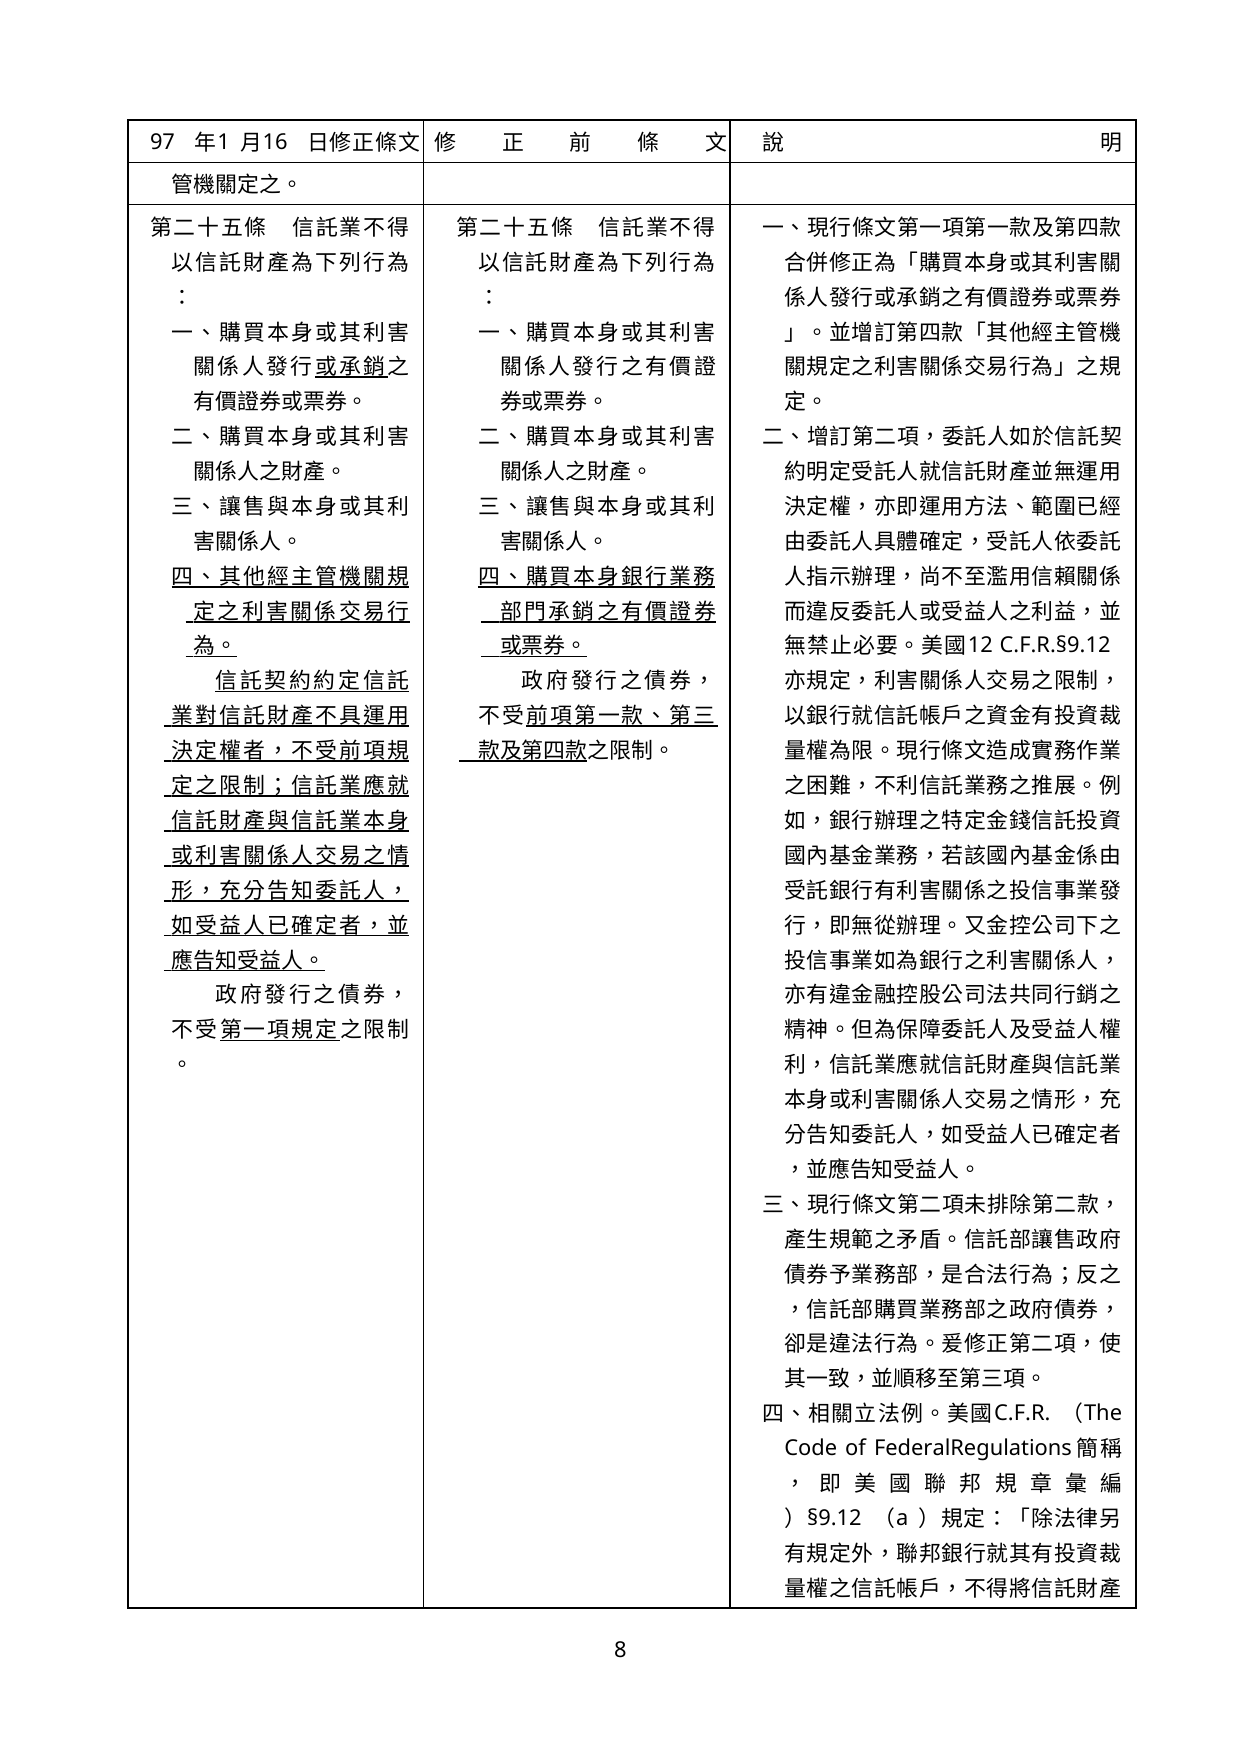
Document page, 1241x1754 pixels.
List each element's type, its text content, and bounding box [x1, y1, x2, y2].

table_header 97年1月16日修正條文 [129, 121, 423, 161]
table_cell 第二十五條 信託業不得以信託財產為下列行為： 一、購買本身或其利害關係人發行之有價證券或票券。 二、購買本身或其利害關係人之財產。 三、讓售與本身或其利害關係人。 四、購買本身銀行業務部門承銷之有價證券或票券。 政府發行之債券，不受前項第一款、第三款及第四款之限制。 [424, 205, 729, 1607]
table_header 說明 [731, 121, 1135, 161]
table_cell 第二十五條 信託業不得以信託財產為下列行為： 一、購買本身或其利害關係人發行或承銷之有價證券或票券。 二、購買本身或其利害關係人之財產。 三、讓售與本身或其利害關係人。 四、其他經主管機關規定之利害關係交易行為。 信託契約約定信託業對信託財產不具運用決定權者，不受前項規定之限制；信託業應就信託財產與信託業本身或利害關係人交易之情形，充分告知委託人，如受益人已確定者，並應告知受益人。 政府發行之債券，不受第一項規定之限制。 [129, 205, 423, 1607]
table_cell [731, 163, 1135, 204]
table_cell 一、現行條文第一項第一款及第四款合併修正為「購買本身或其利害關係人發行或承銷之有價證券或票券」。並增訂第四款「其他經主管機關規定之利害關係交易行為」之規定。 二、增訂第二項，委託人如於信託契約明定受託人就信託財產並無運用決定權，亦即運用方法、範圍已經由委託人具體確定，受託人依委託人指示辦理，尚不至濫用信賴關係而違反委託人或受益人之利益，並無禁止必要。美國12 C.F.R.§9.12亦規定，利害關係人交易之限制，以銀行就信託帳戶之資金有投資裁量權為限。現行條文造成實務作業之困難，不利信託業務之推展。例如，銀行辦理之特定金錢信託投資國內基金業務，若該國內基金係由受託銀行有利害關係之投信事業發行，即無從辦理。又金控公司下之投信事業如為銀行之利害關係人，亦有違金融控股公司法共同行銷之精神。但為保障委託人及受益人權利，信託業應就信託財產與信託業本身或利害關係人交易之情形，充分告知委託人，如受益人已確定者，並應告知受益人。 三、現行條文第二項未排除第二款，產生規範之矛盾。信託部讓售政府債券予業務部，是合法行為；反之，信託部購買業務部之政府債券，卻是違法行為。爰修正第二項，使其一致，並順移至第三項。 四、相關立法例。美國C.F.R.（The Code of FederalRegulations簡稱，即美國聯邦規章彙編）§9.12（a）規定：「除法律另有規定外，聯邦銀行就其有投資裁量權之信託帳戶，不得將信託財產 [731, 205, 1135, 1607]
table_cell 管機關定之。 [129, 163, 423, 204]
table_cell [424, 163, 729, 204]
table_header 修正前條文 [424, 121, 729, 161]
